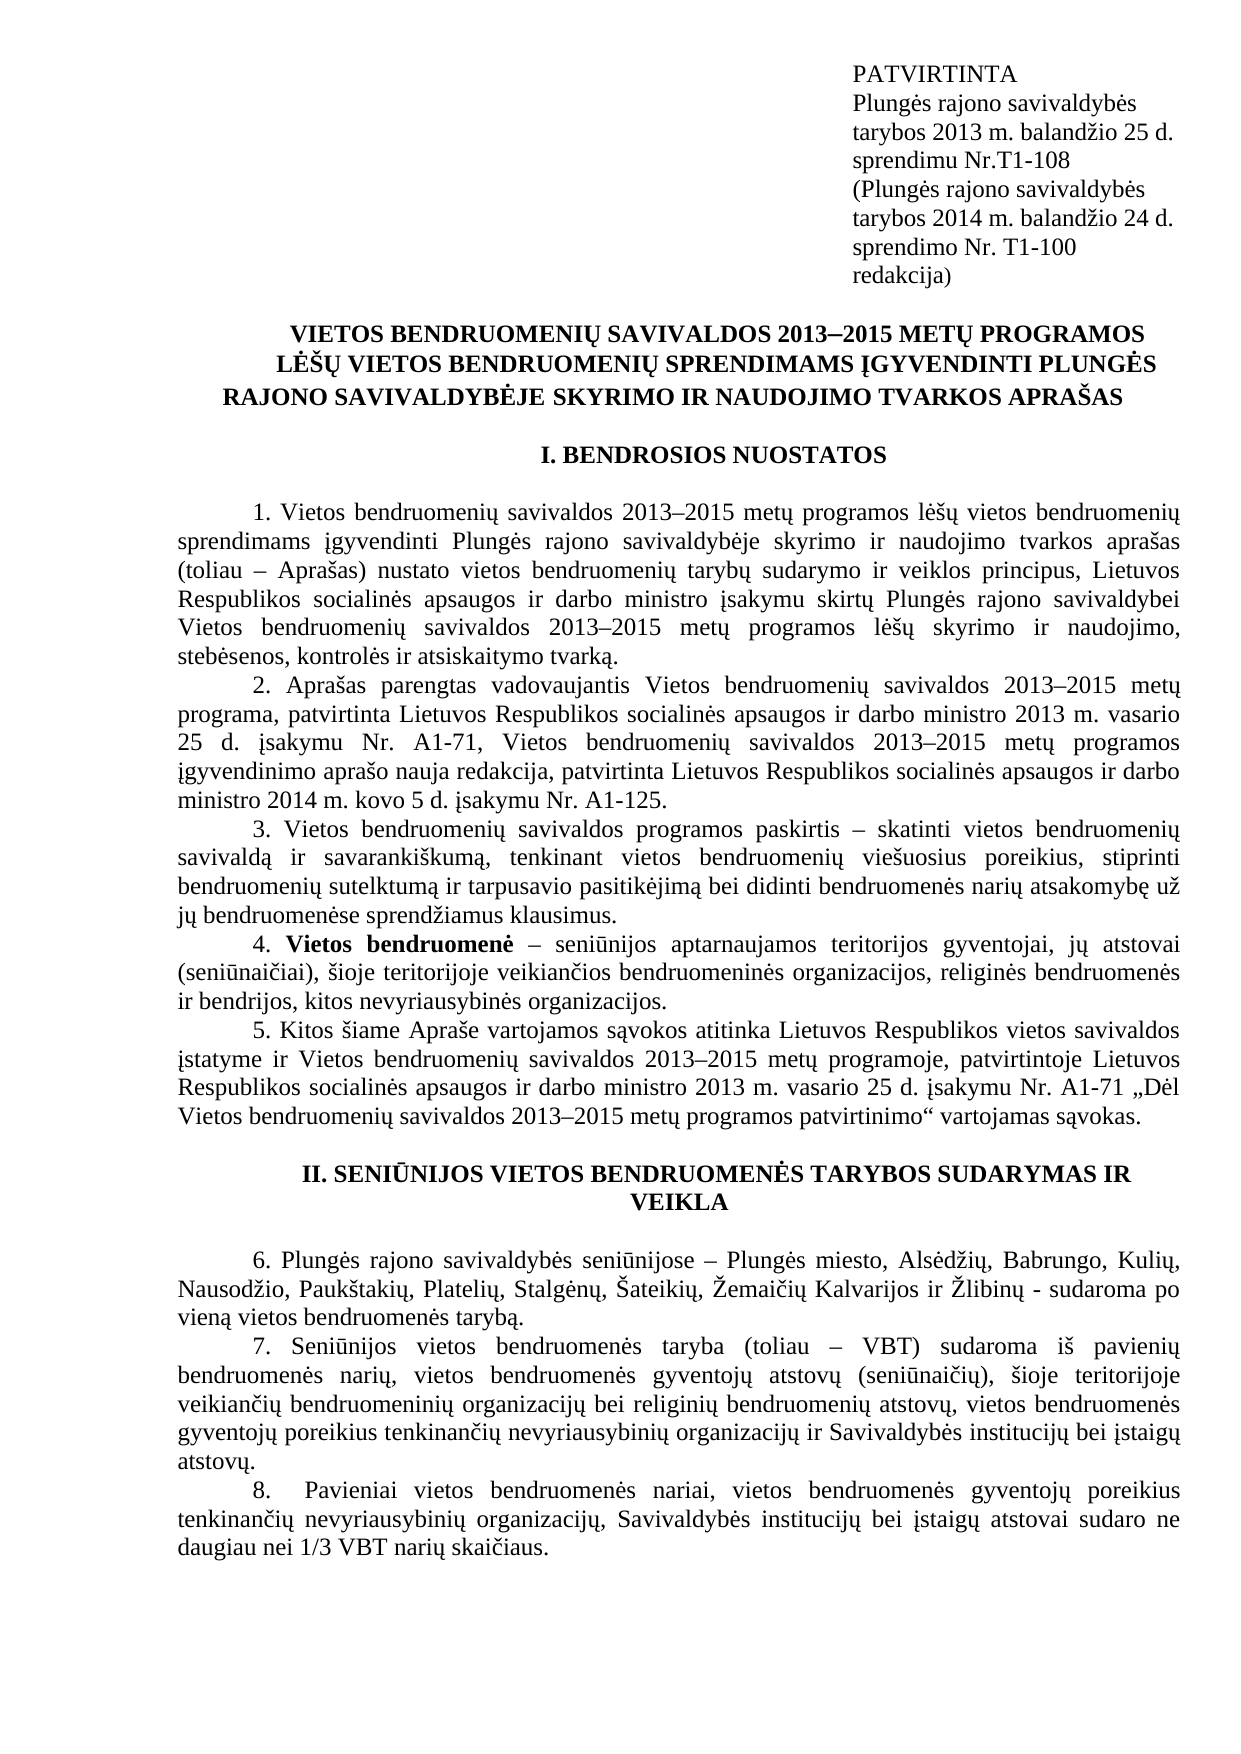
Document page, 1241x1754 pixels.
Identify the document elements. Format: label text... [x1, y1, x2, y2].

text 5. Kitos šiame Apraše vartojamos sąvokos atitinka Lietuvos Respublikos vietos savivaldos įstatyme ir Vietos bendruomenių savivaldos 2013–2015 metų programoje, patvirtintoje Lietuvos Respublikos socialinės apsaugos ir darbo ministro 2013 m. vasario 25 d. įsakymu Nr. A1-71 „Dėl Vietos bendruomenių savivaldos 2013–2015 metų programos patvirtinimo“ vartojamas sąvokas. [177, 1015, 1181, 1130]
text 4. Vietos bendruomenė – seniūnijos aptarnaujamos teritorijos gyventojai, jų atstovai (seniūnaičiai), šioje teritorijoje veikiančios bendruomeninės organizacijos, religinės bendruomenės ir bendrijos, kitos nevyriausybinės organizacijos. [177, 929, 1181, 1015]
text VIETOS BENDRUOMENIŲ SAVIVALDOS 2013–2015 METŲ PROGRAMOS [177, 315, 1181, 349]
text 8. Pavieniai vietos bendruomenės nariai, vietos bendruomenės gyventojų poreikius tenkinančių nevyriausybinių organizacijų, Savivaldybės institucijų bei įstaigų atstovai sudaro ne daugiau nei 1/3 VBT narių skaičiaus. [177, 1475, 1181, 1561]
text 1. Vietos bendruomenių savivaldos 2013–2015 metų programos lėšų vietos bendruomenių sprendimams įgyvendinti Plungės rajono savivaldybėje skyrimo ir naudojimo tvarkos aprašas (toliau – Aprašas) nustato vietos bendruomenių tarybų sudarymo ir veiklos principus, Lietuvos Respublikos socialinės apsaugos ir darbo ministro įsakymu skirtų Plungės rajono savivaldybei Vietos bendruomenių savivaldos 2013–2015 metų programos lėšų skyrimo ir naudojimo, stebėsenos, kontrolės ir atsiskaitymo tvarką. [177, 497, 1181, 670]
text LĖŠŲ VIETOS BENDRUOMENIŲ SPRENDIMAMS ĮGYVENDINTI PLUNGĖS RAJONO SAVIVALDYBĖJE SKYRIMO IR NAUDOJIMO TVARKOS APRAŠAS [177, 349, 1181, 411]
text PATVIRTINTA [852, 59, 1181, 88]
text tarybos 2013 m. balandžio 25 d. [717, 117, 1181, 145]
text Plungės rajono savivaldybės [717, 88, 1181, 117]
text I. BENDROSIOS NUOSTATOS [177, 440, 1181, 469]
text (Plungės rajono savivaldybės tarybos 2014 m. balandžio 24 d. sprendimo Nr. T1-100 redakcija) [852, 174, 1181, 289]
text 6. Plungės rajono savivaldybės seniūnijose – Plungės miesto, Alsėdžių, Babrungo, Kulių, Nausodžio, Paukštakių, Platelių, Stalgėnų, Šateikių, Žemaičių Kalvarijos ir Žlibinų - sudaroma po vieną vietos bendruomenės tarybą. [177, 1245, 1181, 1331]
text 3. Vietos bendruomenių savivaldos programos paskirtis – skatinti vietos bendruomenių savivaldą ir savarankiškumą, tenkinant vietos bendruomenių viešuosius poreikius, stiprinti bendruomenių sutelktumą ir tarpusavio pasitikėjimą bei didinti bendruomenės narių atsakomybę už jų bendruomenėse sprendžiamus klausimus. [177, 814, 1181, 929]
text 7. Seniūnijos vietos bendruomenės taryba (toliau – VBT) sudaroma iš pavienių bendruomenės narių, vietos bendruomenės gyventojų atstovų (seniūnaičių), šioje teritorijoje veikiančių bendruomeninių organizacijų bei religinių bendruomenių atstovų, vietos bendruomenės gyventojų poreikius tenkinančių nevyriausybinių organizacijų ir Savivaldybės institucijų bei įstaigų atstovų. [177, 1331, 1181, 1475]
text II. SENIŪNIJOS VIETOS BENDRUOMENĖS TARYBOS SUDARYMAS IR VEIKLA [177, 1159, 1181, 1216]
text 2. Aprašas parengtas vadovaujantis Vietos bendruomenių savivaldos 2013–2015 metų programa, patvirtinta Lietuvos Respublikos socialinės apsaugos ir darbo ministro 2013 m. vasario 25 d. įsakymu Nr. A1-71, Vietos bendruomenių savivaldos 2013–2015 metų programos įgyvendinimo aprašo nauja redakcija, patvirtinta Lietuvos Respublikos socialinės apsaugos ir darbo ministro 2014 m. kovo 5 d. įsakymu Nr. A1-125. [177, 670, 1181, 814]
text sprendimu Nr.T1-108 [717, 145, 1181, 174]
